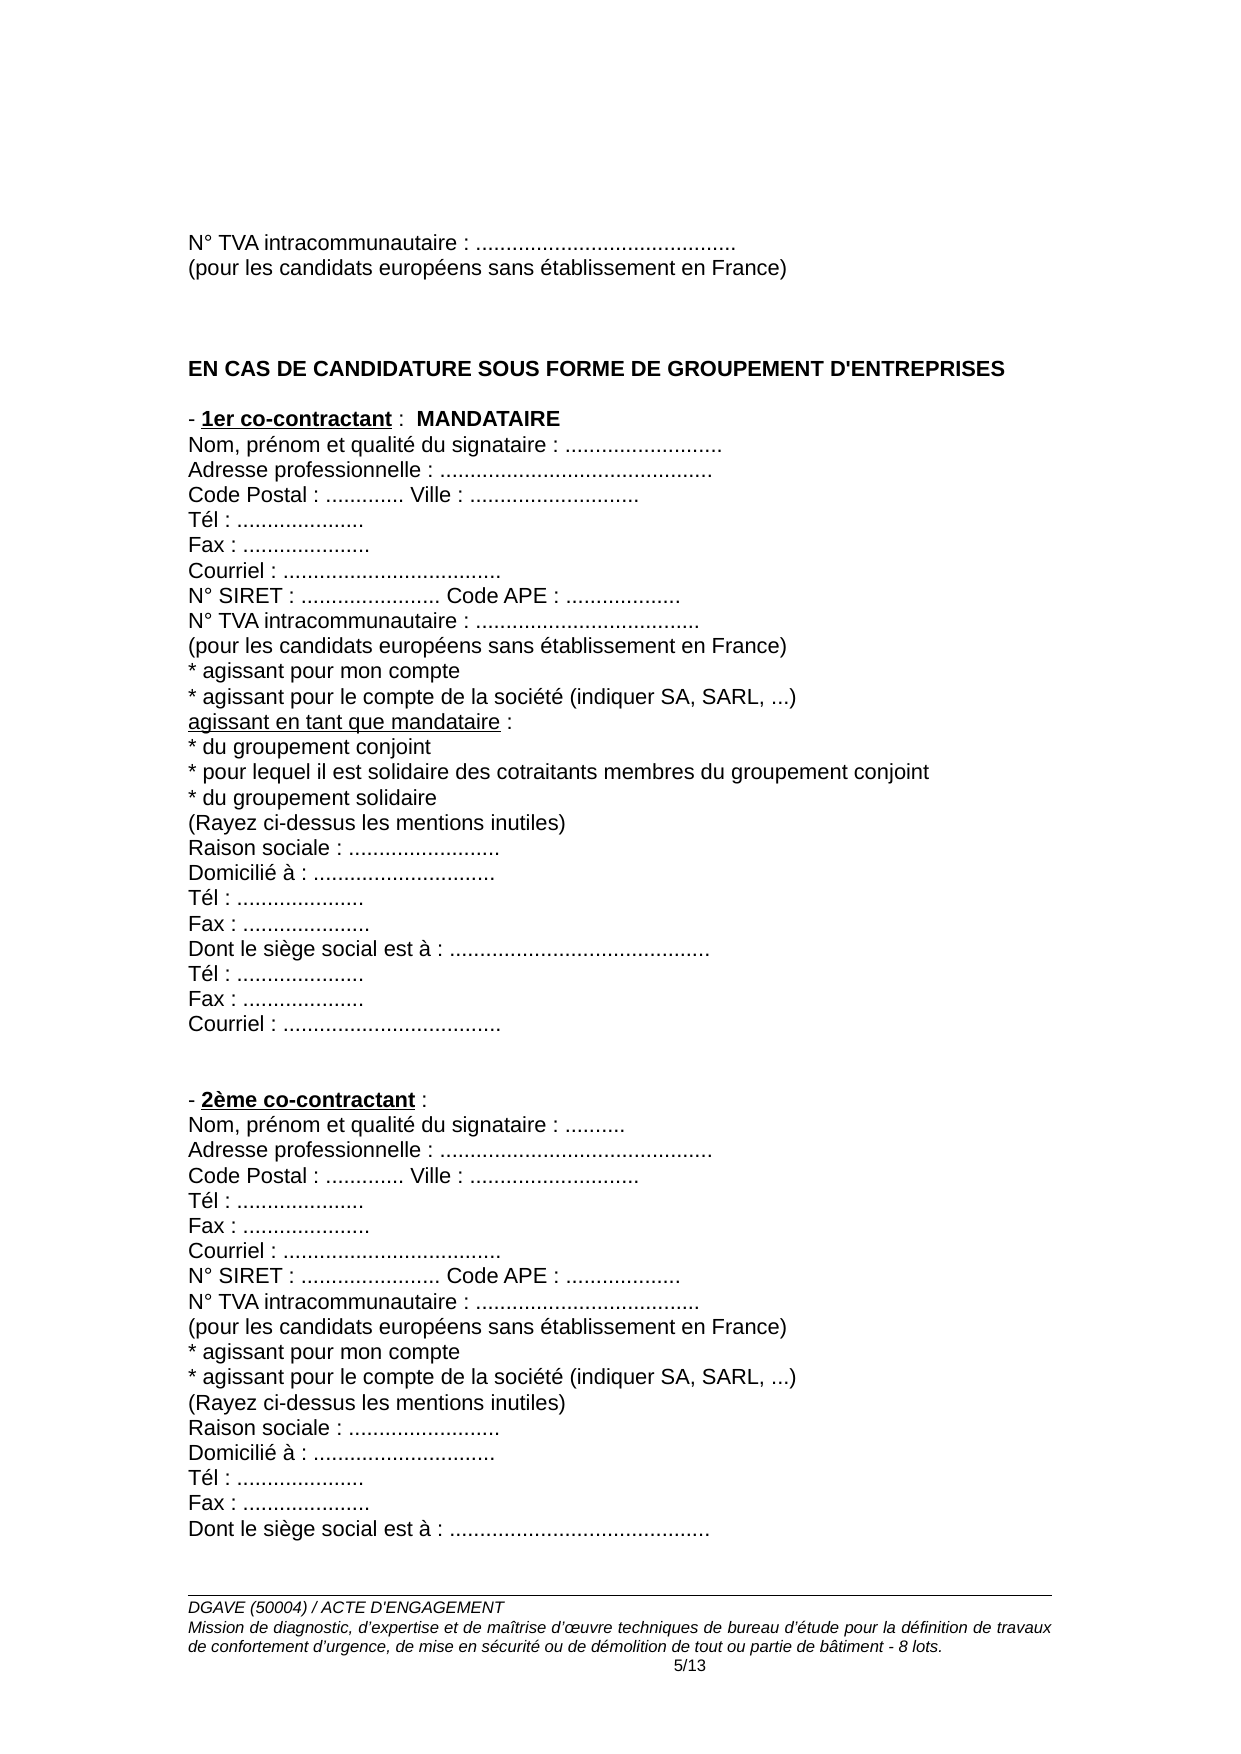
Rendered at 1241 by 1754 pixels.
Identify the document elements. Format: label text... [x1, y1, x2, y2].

text * agissant pour le compte de la société (indiquer SA, SARL, ...) [188, 683, 1052, 709]
text (pour les candidats européens sans établissement en France) [188, 633, 1052, 658]
text Fax : ..................... [188, 1213, 1052, 1238]
text Tél : ..................... [188, 885, 1052, 910]
text Raison sociale : ......................... [188, 1414, 1052, 1440]
text * du groupement solidaire [188, 784, 1052, 809]
text (pour les candidats européens sans établissement en France) [188, 255, 1052, 280]
text Nom, prénom et qualité du signataire : .......................... [188, 431, 1052, 457]
text Tél : ..................... [188, 1465, 1052, 1490]
text Adresse professionnelle : ............................................. [188, 1137, 1052, 1162]
text Fax : .................... [188, 986, 1052, 1011]
text * agissant pour mon compte [188, 658, 1052, 683]
text * agissant pour le compte de la société (indiquer SA, SARL, ...) [188, 1364, 1052, 1389]
text EN CAS DE CANDIDATURE SOUS FORME DE GROUPEMENT D'ENTREPRISES [188, 356, 1052, 381]
text Nom, prénom et qualité du signataire : .......... [188, 1112, 1052, 1137]
text Domicilié à : .............................. [188, 860, 1052, 885]
text Code Postal : ............. Ville : ............................ [188, 482, 1052, 507]
text N° SIRET : ....................... Code APE : ................... [188, 1263, 1052, 1288]
text Dont le siège social est à : ........................................... [188, 1515, 1052, 1541]
text Code Postal : ............. Ville : ............................ [188, 1162, 1052, 1188]
text N° TVA intracommunautaire : ..................................... [188, 1288, 1052, 1314]
text * agissant pour mon compte [188, 1339, 1052, 1364]
text (Rayez ci-dessus les mentions inutiles) [188, 1389, 1052, 1414]
text - 2ème co-contractant : [188, 1087, 1052, 1112]
text Fax : ..................... [188, 910, 1052, 936]
text Dont le siège social est à : ........................................... [188, 936, 1052, 961]
text agissant en tant que mandataire : [188, 709, 1052, 734]
text * pour lequel il est solidaire des cotraitants membres du groupement conjoint [188, 759, 1052, 784]
text Courriel : .................................... [188, 1011, 1052, 1036]
text Courriel : .................................... [188, 1238, 1052, 1263]
text Tél : ..................... [188, 961, 1052, 986]
text (pour les candidats européens sans établissement en France) [188, 1314, 1052, 1339]
text N° SIRET : ....................... Code APE : ................... [188, 583, 1052, 608]
text - 1er co-contractant : MANDATAIRE [188, 406, 1052, 431]
text Raison sociale : ......................... [188, 835, 1052, 860]
text Fax : ..................... [188, 1490, 1052, 1515]
text * du groupement conjoint [188, 734, 1052, 759]
text Fax : ..................... [188, 532, 1052, 557]
text Domicilié à : .............................. [188, 1440, 1052, 1465]
text (Rayez ci-dessus les mentions inutiles) [188, 809, 1052, 835]
text Tél : ..................... [188, 1188, 1052, 1213]
text N° TVA intracommunautaire : ..................................... [188, 608, 1052, 633]
text Courriel : .................................... [188, 557, 1052, 583]
text Tél : ..................... [188, 507, 1052, 532]
text Adresse professionnelle : ............................................. [188, 457, 1052, 482]
text N° TVA intracommunautaire : ........................................... [188, 230, 1052, 255]
